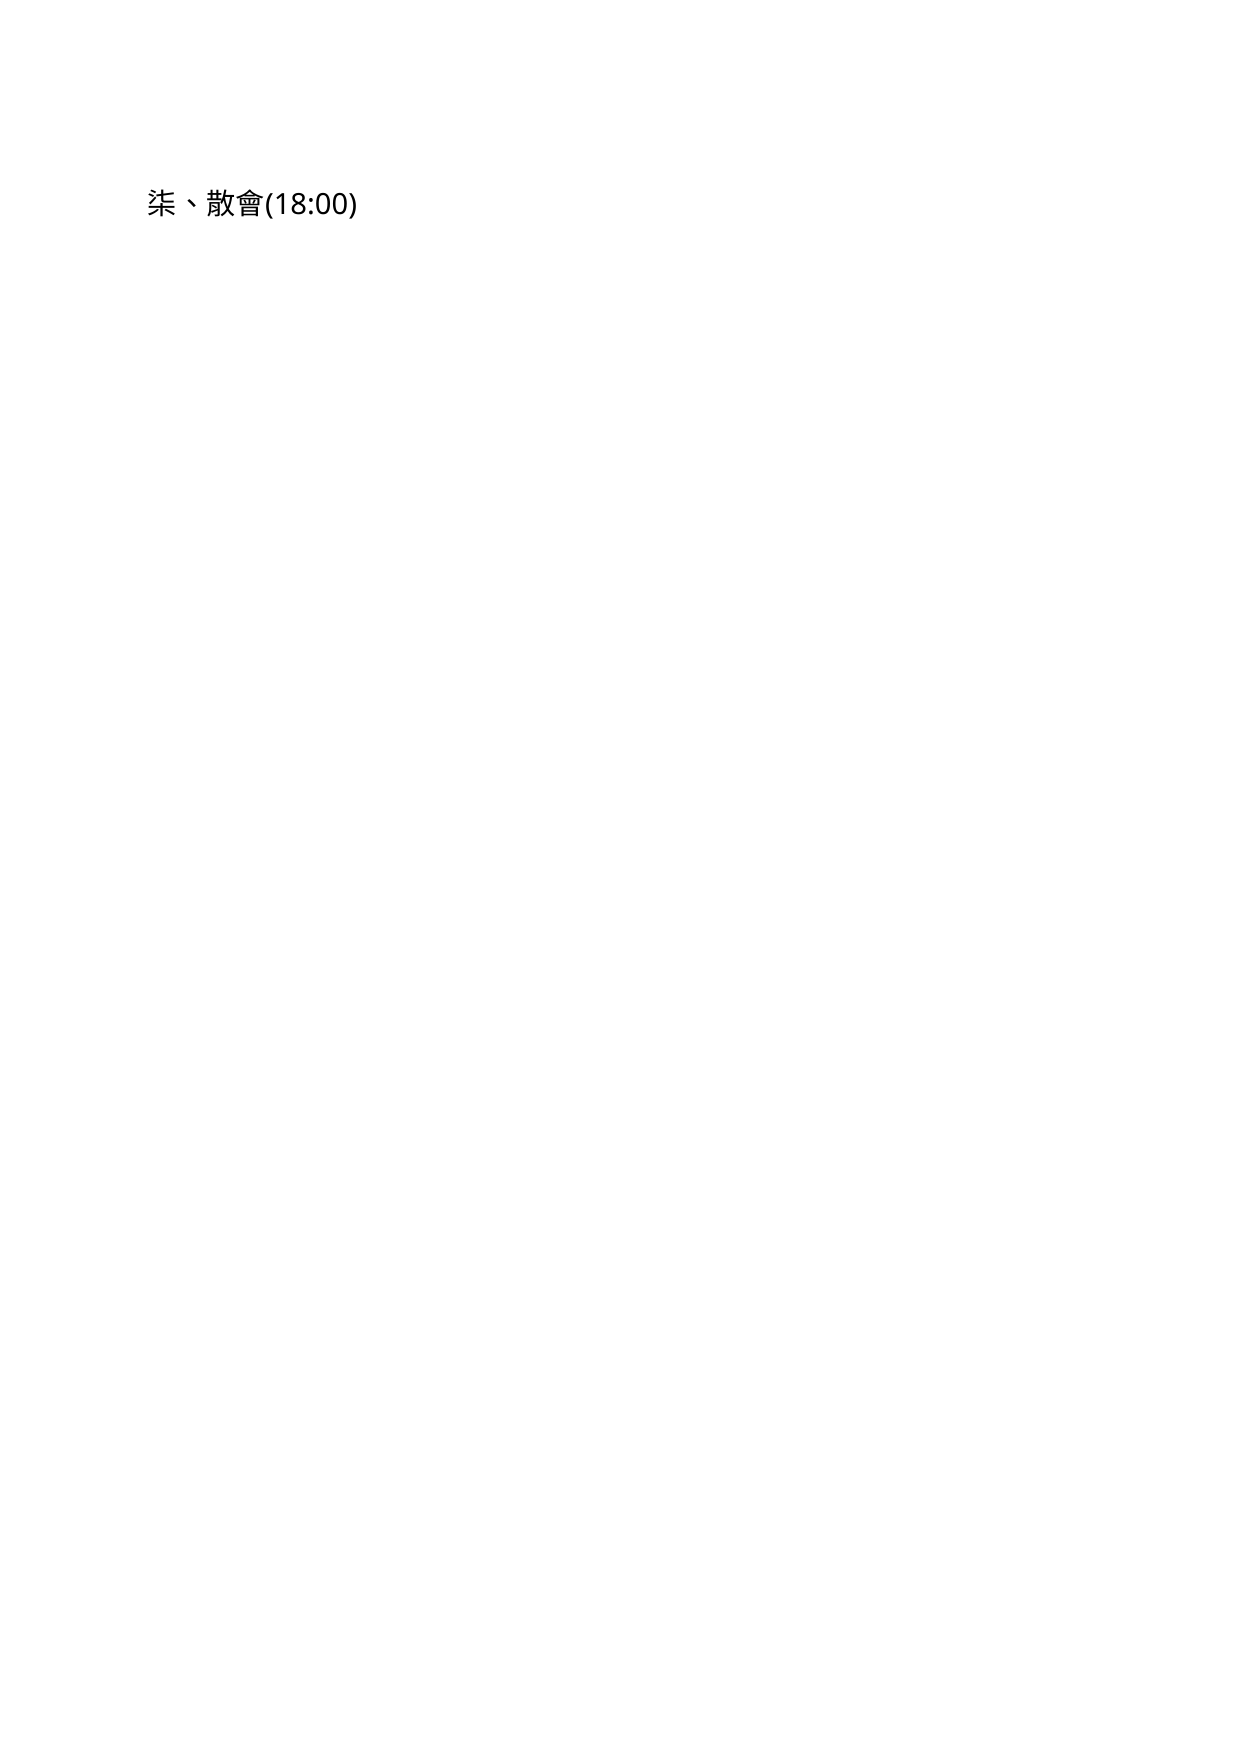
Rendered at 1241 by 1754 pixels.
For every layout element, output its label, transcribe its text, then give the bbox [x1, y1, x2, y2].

list 散會(18:00) [148, 164, 1137, 239]
